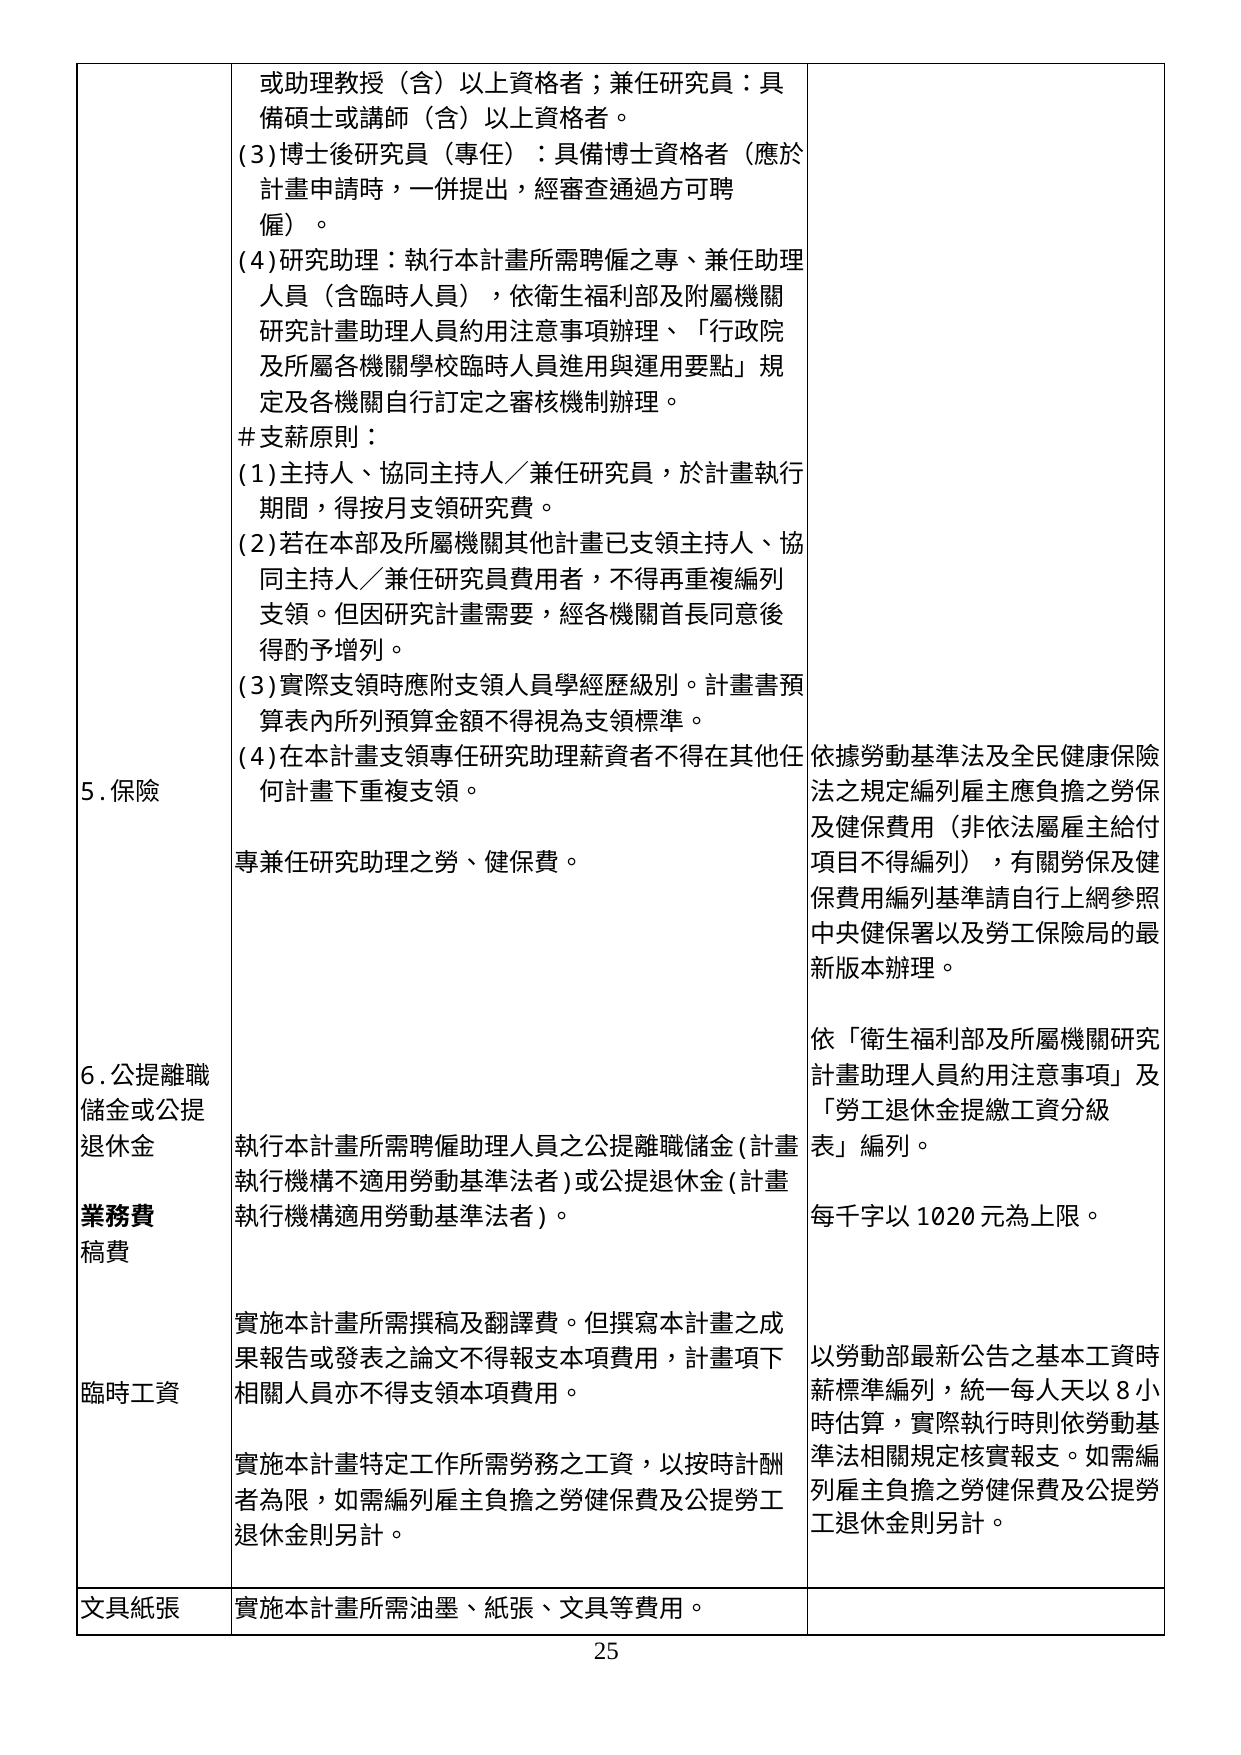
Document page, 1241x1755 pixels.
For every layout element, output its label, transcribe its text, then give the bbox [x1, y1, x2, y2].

table_cell 實施本計畫所需油墨、紙張、文具等費用。 [232, 1589, 807, 1634]
table_cell [808, 1589, 1164, 1634]
table_cell 5.保險 6.公提離職儲金或公提退休金 業務費 稿費 臨時工資 [78, 64, 231, 1587]
table_cell 文具紙張 [78, 1589, 231, 1634]
table_cell 或助理教授（含）以上資格者；兼任研究員：具備碩士或講師（含）以上資格者。 (3)博士後研究員（專任）：具備博士資格者（應於計畫申請時，一併提出，經審查通過方可聘僱）。 (4)研究助理：執行本計畫所需聘僱之專、兼任助理人員（含臨時人員），依衛生福利部及附屬機關研究計畫助理人員約用注意事項辦理、「行政院及所屬各機關學校臨時人員進用與運用要點」規定及各機關自行訂定之審核機制辦理。 ＃支薪原則： (1)主持人、協同主持人／兼任研究員，於計畫執行期間，得按月支領研究費。 (2)若在本部及所屬機關其他計畫已支領主持人、協同主持人／兼任研究員費用者，不得再重複編列支領。但因研究計畫需要，經各機關首長同意後得酌予增列。 (3)實際支領時應附支領人員學經歷級別。計畫書預算表內所列預算金額不得視為支領標準。 (4)在本計畫支領專任研究助理薪資者不得在其他任何計畫下重複支領。 專兼任研究助理之勞、健保費。 執行本計畫所需聘僱助理人員之公提離職儲金(計畫執行機構不適用勞動基準法者)或公提退休金(計畫執行機構適用勞動基準法者)。 實施本計畫所需撰稿及翻譯費。但撰寫本計畫之成果報告或發表之論文不得報支本項費用，計畫項下相關人員亦不得支領本項費用。 實施本計畫特定工作所需勞務之工資，以按時計酬者為限，如需編列雇主負擔之勞健保費及公提勞工退休金則另計。 [232, 64, 807, 1587]
table_cell 依據勞動基準法及全民健康保險法之規定編列雇主應負擔之勞保及健保費用（非依法屬雇主給付項目不得編列），有關勞保及健保費用編列基準請自行上網參照中央健保署以及勞工保險局的最新版本辦理。 依「衛生福利部及所屬機關研究計畫助理人員約用注意事項」及「勞工退休金提繳工資分級 表」編列。 每千字以1020元為上限。 以勞動部最新公告之基本工資時薪標準編列，統一每人天以8小時估算，實際執行時則依勞動基準法相關規定核實報支。如需編列雇主負擔之勞健保費及公提勞工退休金則另計。 [808, 64, 1164, 1587]
